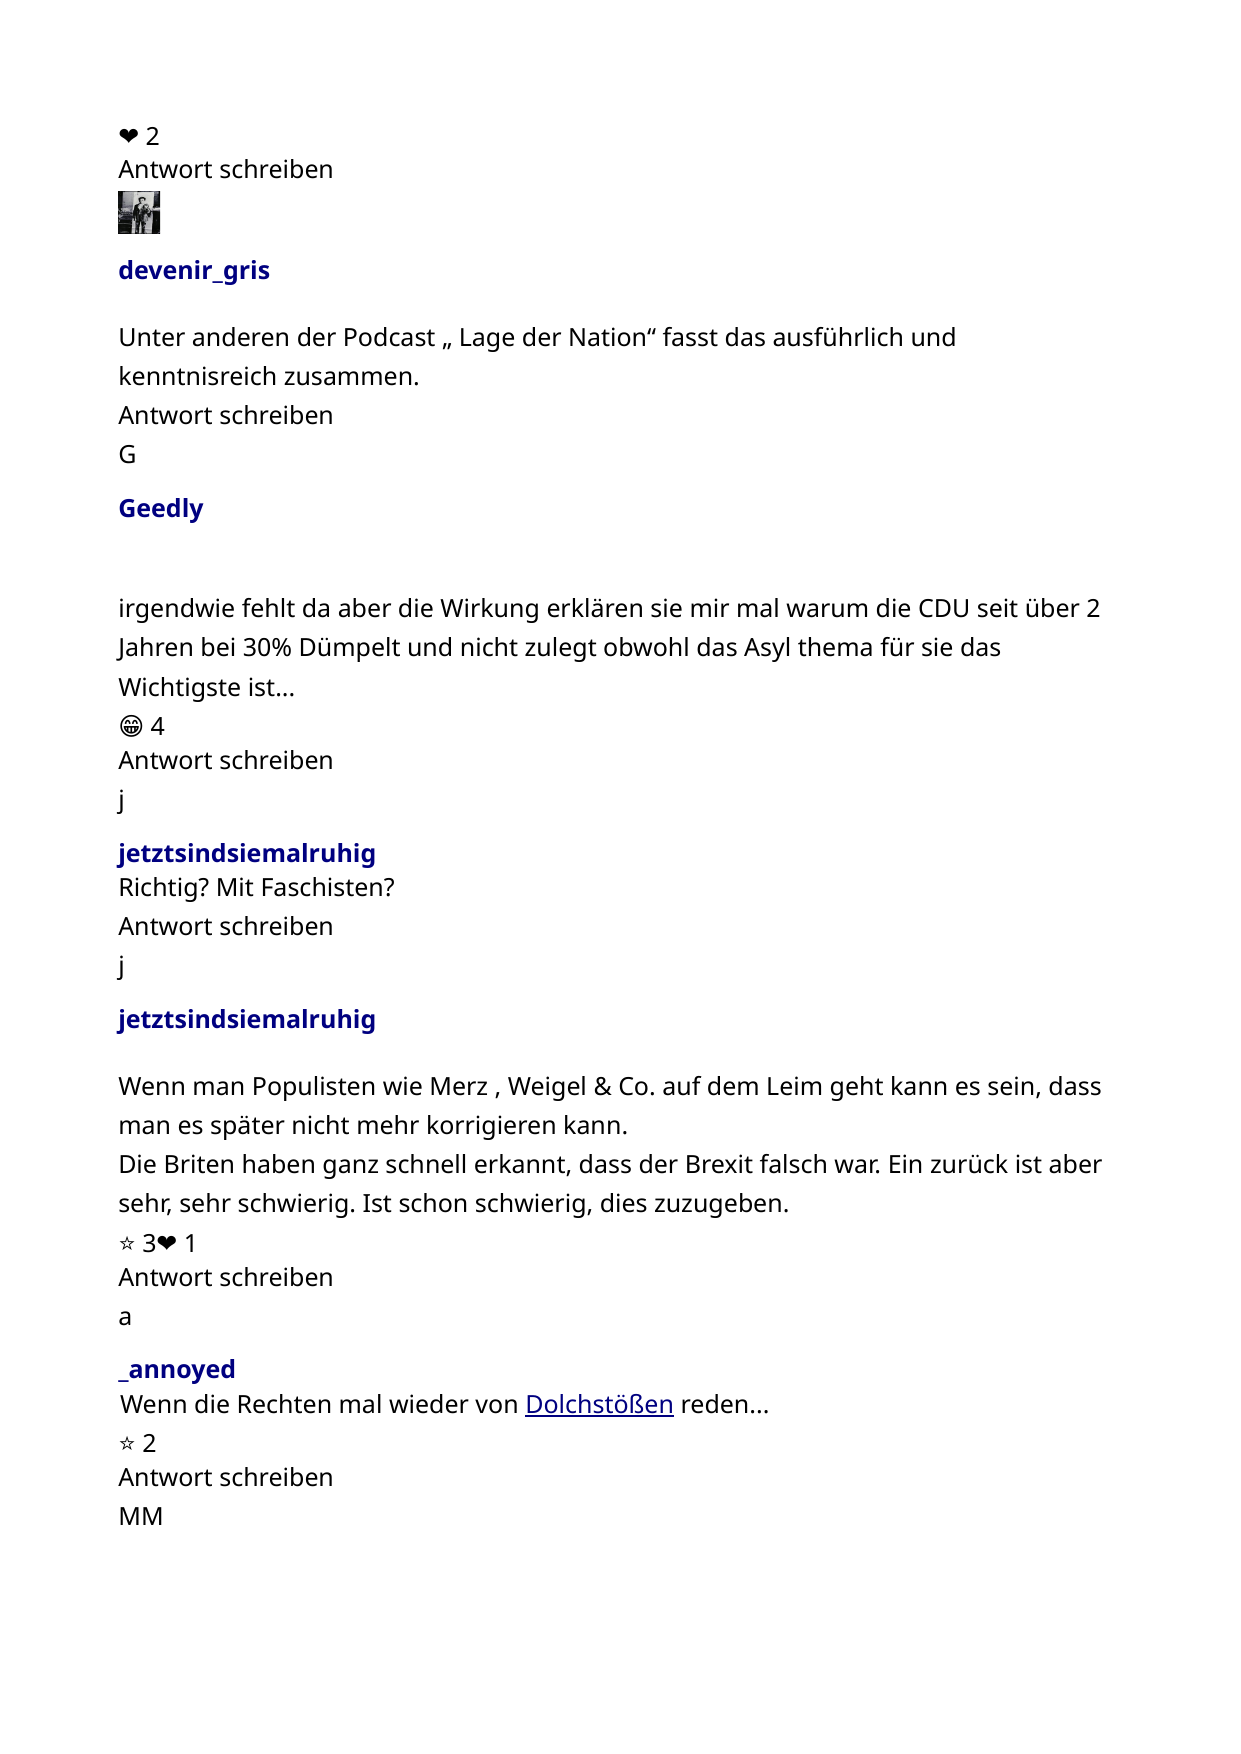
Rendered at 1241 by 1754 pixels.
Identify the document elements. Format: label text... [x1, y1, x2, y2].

text MM [118, 1499, 1122, 1533]
subtitle Geedly [118, 491, 1122, 525]
text j [118, 948, 1122, 982]
subtitle jetztsindsiemalruhig [118, 835, 1122, 869]
text Richtig? Mit Faschisten? [118, 869, 1122, 903]
text Antwort schreiben [118, 1459, 1122, 1493]
text Antwort schreiben [118, 1259, 1122, 1293]
text Unter anderen der Podcast „ Lage der Nation“ fasst das ausführlich und kenntnisreich zusammen. [118, 319, 1122, 393]
picture [118, 191, 161, 234]
text a [118, 1298, 1122, 1332]
text Wenn man Populisten wie Merz , Weigel & Co. auf dem Leim geht kann es sein, dass man es später nicht mehr korrigieren kann. [118, 1068, 1122, 1142]
text ⭐️ 2 [118, 1425, 1122, 1459]
subtitle jetztsindsiemalruhig [118, 1001, 1122, 1036]
subtitle devenir_gris [118, 252, 1122, 286]
text Antwort schreiben [118, 398, 1122, 432]
text Antwort schreiben [118, 742, 1122, 776]
text ⭐️ 3❤️ 1 [118, 1225, 1122, 1259]
text G [118, 437, 1122, 471]
text irgendwie fehlt da aber die Wirkung erklären sie mir mal warum die CDU seit über 2 Jahren bei 30% Dümpelt und nicht zulegt obwohl das Asyl thema für sie das Wichtigste ist... [118, 591, 1122, 703]
text Wenn die Rechten mal wieder von Dolchstößen reden... [118, 1386, 1122, 1420]
text Antwort schreiben [118, 152, 1122, 186]
text j [118, 782, 1122, 816]
text ❤️ 2 [118, 118, 1122, 152]
text Antwort schreiben [118, 908, 1122, 943]
subtitle _annoyed [118, 1352, 1122, 1386]
text 😁 4 [118, 708, 1122, 742]
text Die Briten haben ganz schnell erkannt, dass der Brexit falsch war. Ein zurück ist aber sehr, sehr schwierig. Ist schon schwierig, dies zuzugeben. [118, 1147, 1122, 1220]
